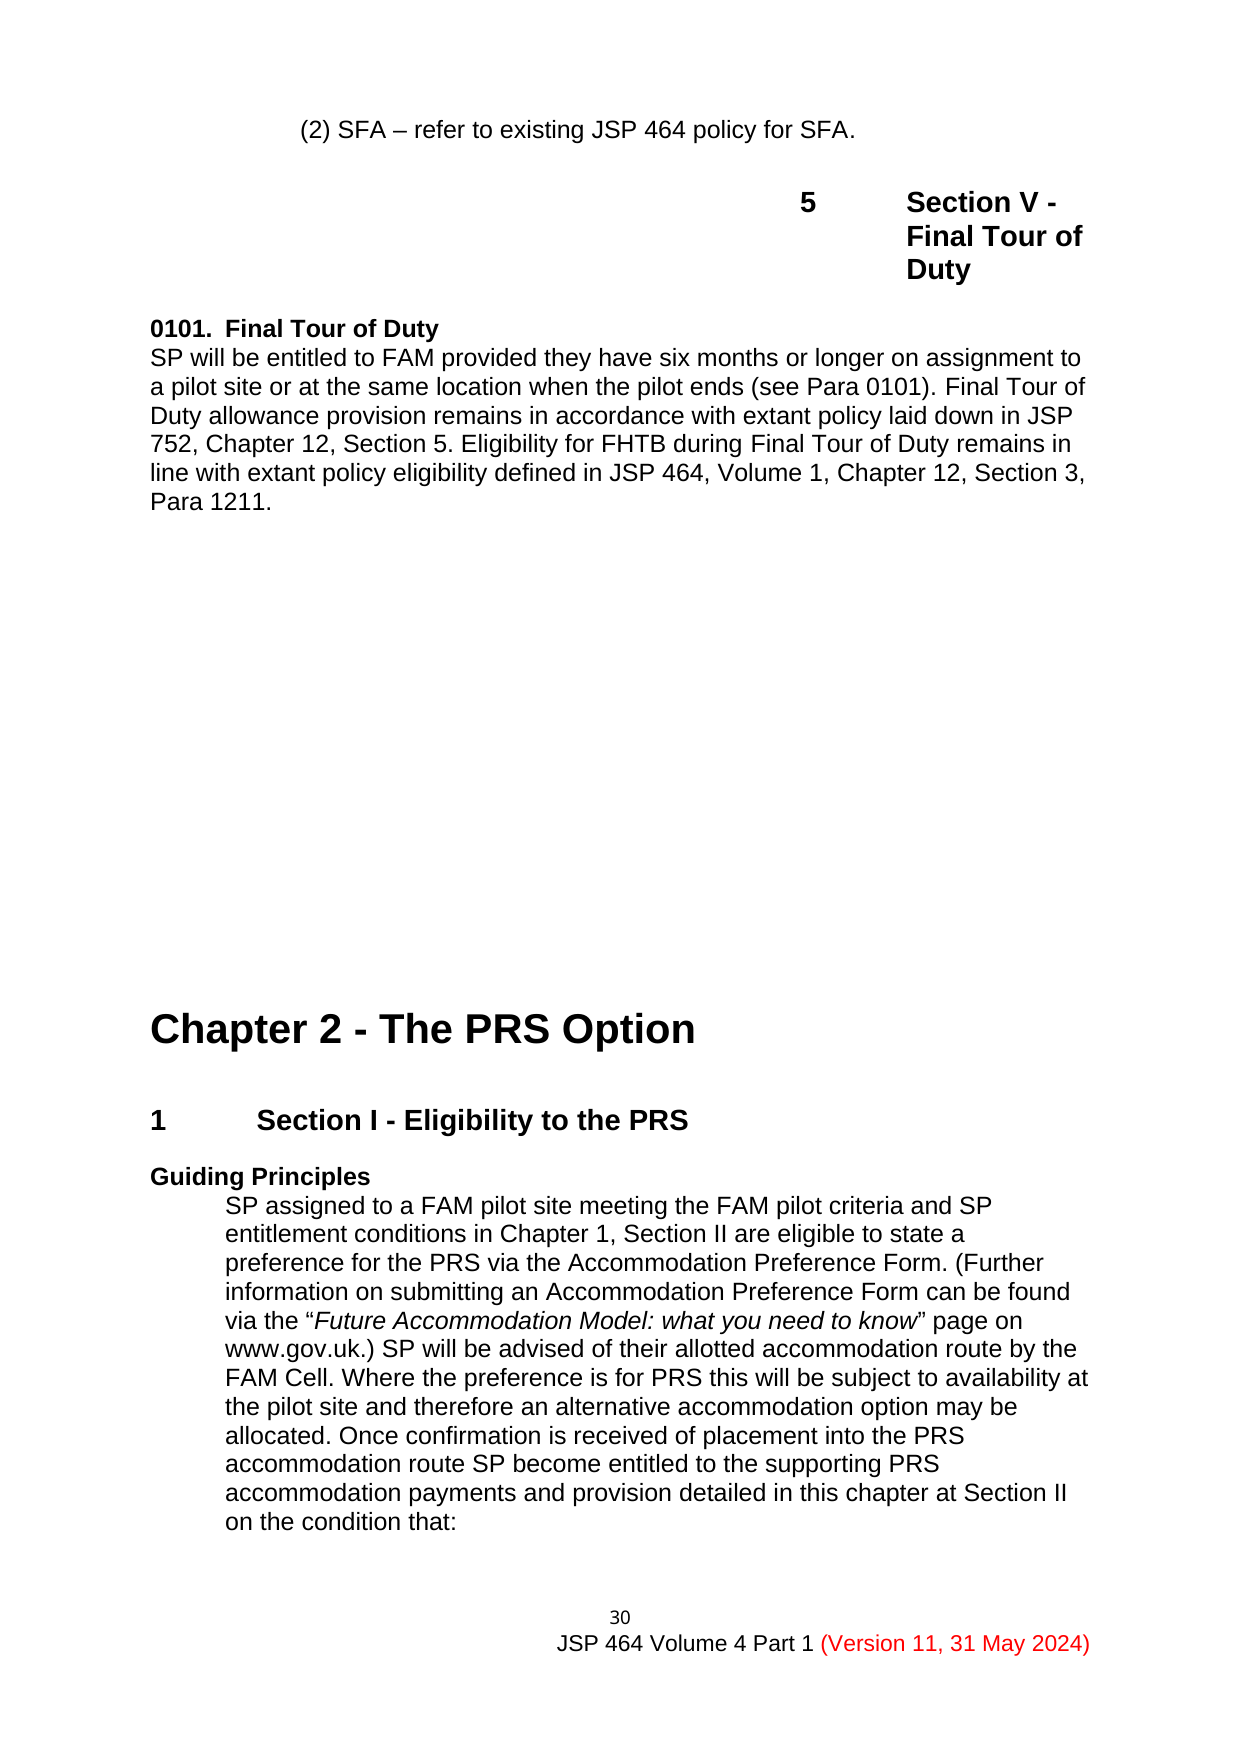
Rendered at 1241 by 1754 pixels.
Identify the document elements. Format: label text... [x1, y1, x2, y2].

subtitle Final Tour of Duty [150, 314, 1090, 343]
subtitle Chapter 2 - The PRS Option [150, 1004, 1090, 1052]
subtitle Section I - Eligibility to the PRS [150, 1103, 1090, 1136]
subtitle Guiding Principles [150, 1162, 1090, 1191]
subtitle Section V - Final Tour of Duty [800, 185, 1090, 286]
list SFA – refer to existing JSP 464 policy for SFA. [300, 115, 1090, 144]
text SP assigned to a FAM pilot site meeting the FAM pilot criteria and SP entitlement conditions in Chapter 1, Section II are eligible to state a preference for the PRS via the Accommodation Preference Form. (Further information on submitting an Accommodation Preference Form can be found via the “Future Accommodation Model: what you need to know” page on www.gov.uk.) SP will be advised of their allotted accommodation route by the FAM Cell. Where the preference is for PRS this will be subject to availability at the pilot site and therefore an alternative accommodation option may be allocated. Once confirmation is received of placement into the PRS accommodation route SP become entitled to the supporting PRS accommodation payments and provision detailed in this chapter at Section II on the condition that: [225, 1191, 1090, 1536]
text SP will be entitled to FAM provided they have six months or longer on assignment to a pilot site or at the same location when the pilot ends (see Para 0101). Final Tour of Duty allowance provision remains in accordance with extant policy laid down in JSP 752, Chapter 12, Section 5. Eligibility for FHTB during Final Tour of Duty remains in line with extant policy eligibility defined in JSP 464, Volume 1, Chapter 12, Section 3, Para 1211. [150, 343, 1090, 516]
